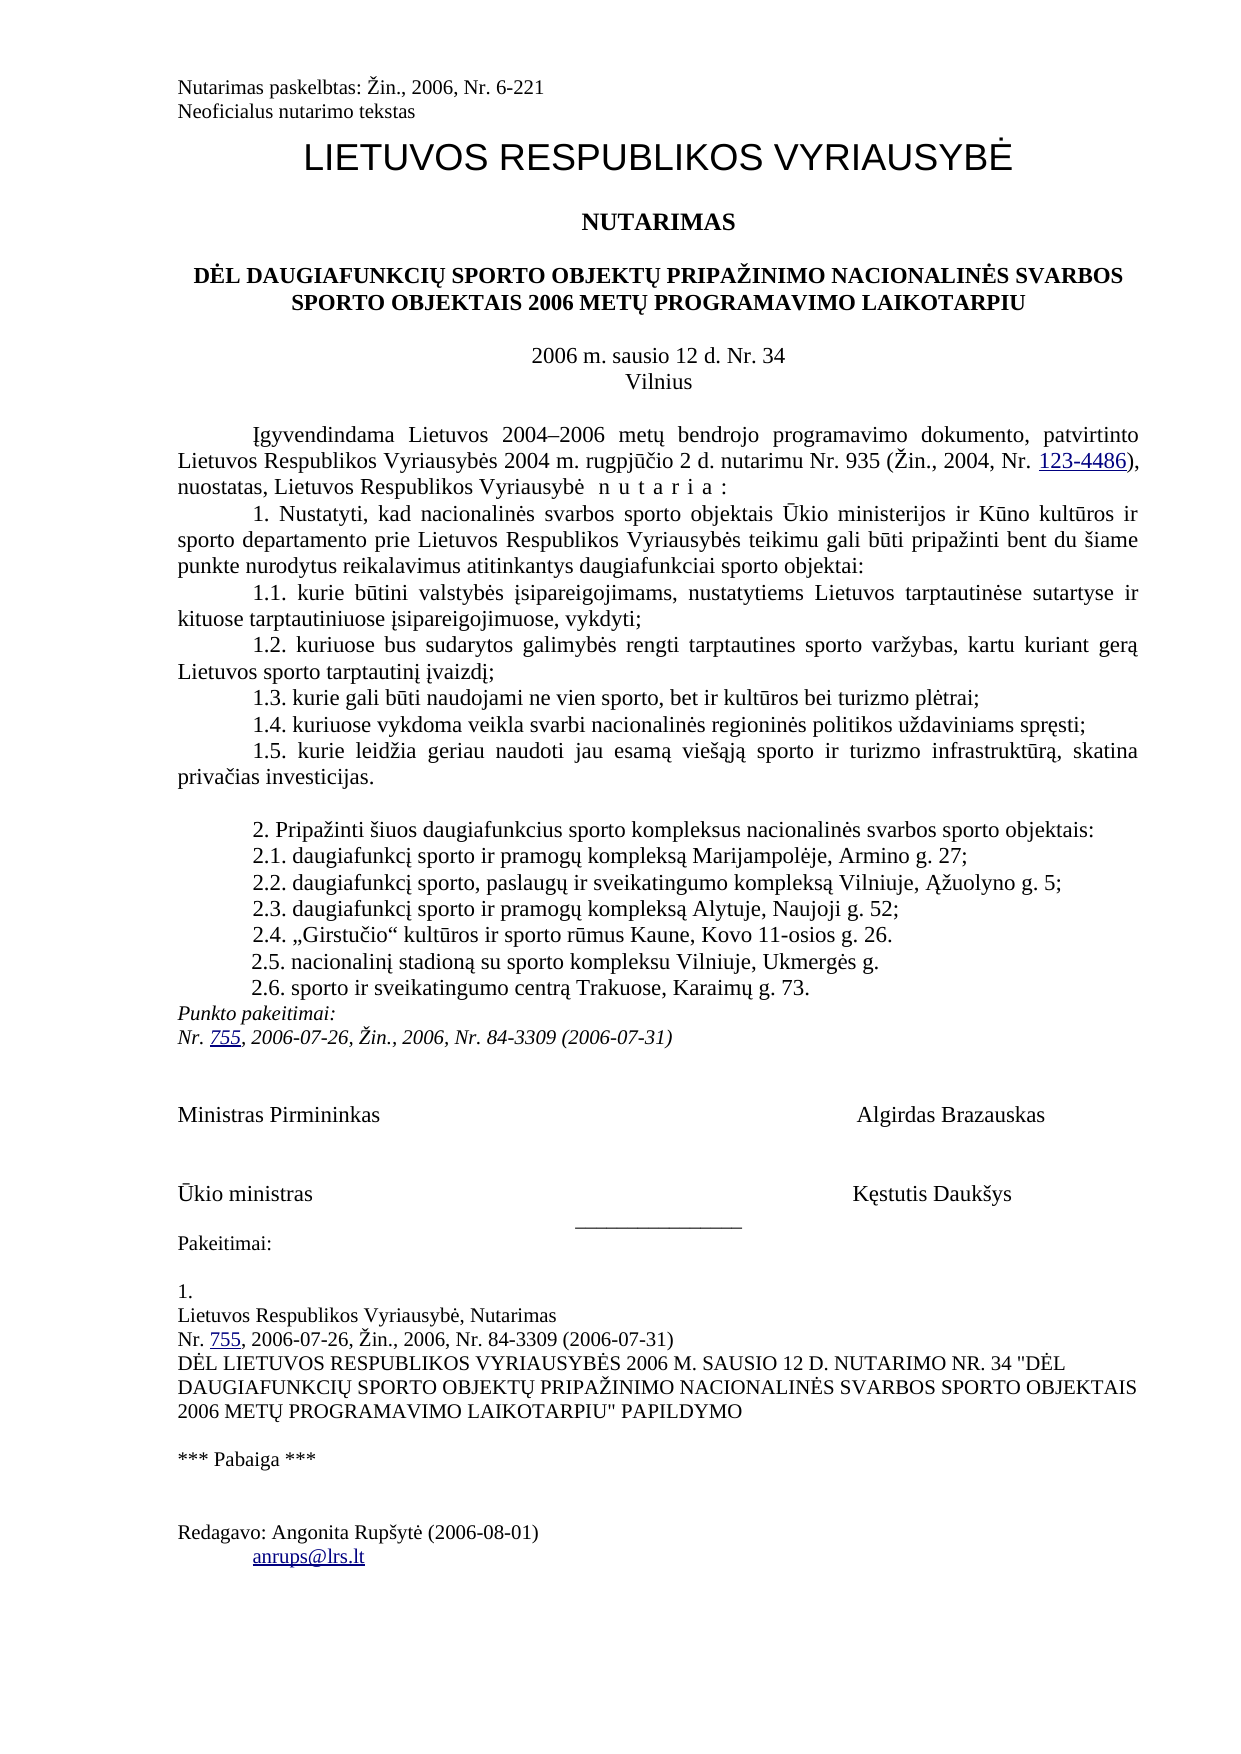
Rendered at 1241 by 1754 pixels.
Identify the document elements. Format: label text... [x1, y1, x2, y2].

text Redagavo: Angonita Rupšytė (2006-08-01) [177, 1519, 1140, 1544]
text 2.1. daugiafunkcį sporto ir pramogų kompleksą Marijampolėje, Armino g. 27; [177, 842, 1140, 869]
subtitle Lietuvos Respublikos Vyriausybė [177, 136, 1140, 179]
text 1.1. kurie būtini valstybės įsipareigojimams, nustatytiems Lietuvos tarptautinėse sutartyse ir kituose tarptautiniuose įsipareigojimuose, vykdyti; [177, 579, 1140, 632]
text 2.6. sporto ir sveikatingumo centrą Trakuose, Karaimų g. 73. [177, 974, 1140, 1001]
text Ministras Pirmininkas Algirdas Brazauskas [177, 1101, 1140, 1128]
text Nutarimas paskelbtas: Žin., 2006, Nr. 6-221 [177, 75, 1140, 99]
text Nr. 755, 2006-07-26, Žin., 2006, Nr. 84-3309 (2006-07-31) [177, 1327, 1140, 1351]
text NUTARIMAS [177, 207, 1140, 236]
text ________________ [177, 1207, 1140, 1231]
text Neoficialus nutarimo tekstas [177, 99, 1140, 123]
text 1.3. kurie gali būti naudojami ne vien sporto, bet ir kultūros bei turizmo plėtrai; [177, 684, 1140, 711]
text 1. [177, 1279, 1140, 1303]
text *** Pabaiga *** [177, 1447, 1140, 1471]
text Lietuvos Respublikos Vyriausybė, Nutarimas [177, 1303, 1140, 1327]
text DĖL LIETUVOS RESPUBLIKOS VYRIAUSYBĖS 2006 M. SAUSIO 12 D. NUTARIMO NR. 34 "DĖL DAUGIAFUNKCIŲ SPORTO OBJEKTŲ PRIPAŽINIMO NACIONALINĖS SVARBOS SPORTO OBJEKTAIS 2006 METŲ PROGRAMAVIMO LAIKOTARPIU" PAPILDYMO [177, 1351, 1140, 1423]
text Įgyvendindama Lietuvos 2004–2006 metų bendrojo programavimo dokumento, patvirtinto Lietuvos Respublikos Vyriausybės 2004 m. rugpjūčio 2 d. nutarimu Nr. 935 (Žin., 2004, Nr. 123-4486), nuostatas, Lietuvos Respublikos Vyriausybė nutaria: [177, 421, 1140, 500]
text Nr. 755, 2006-07-26, Žin., 2006, Nr. 84-3309 (2006-07-31) [177, 1024, 1140, 1049]
text Pakeitimai: [177, 1231, 1140, 1255]
text 1.5. kurie leidžia geriau naudoti jau esamą viešąją sporto ir turizmo infrastruktūrą, skatina privačias investicijas. [177, 737, 1140, 790]
text 2006 m. sausio 12 d. Nr. 34 [177, 342, 1140, 368]
text Vilnius [177, 368, 1140, 394]
text 1.2. kuriuose bus sudarytos galimybės rengti tarptautines sporto varžybas, kartu kuriant gerą Lietuvos sporto tarptautinį įvaizdį; [177, 632, 1140, 684]
text anrups@lrs.lt [177, 1544, 1140, 1568]
text 1. Nustatyti, kad nacionalinės svarbos sporto objektais Ūkio ministerijos ir Kūno kultūros ir sporto departamento prie Lietuvos Respublikos Vyriausybės teikimu gali būti pripažinti bent du šiame punkte nurodytus reikalavimus atitinkantys daugiafunkciai sporto objektai: [177, 500, 1140, 579]
text DĖL DAUGIAFUNKCIŲ SPORTO OBJEKTŲ PRIPAŽINIMO NACIONALINĖS SVARBOS SPORTO OBJEKTAIS 2006 METŲ PROGRAMAVIMO LAIKOTARPIU [177, 263, 1140, 315]
text 1.4. kuriuose vykdoma veikla svarbi nacionalinės regioninės politikos uždaviniams spręsti; [177, 711, 1140, 737]
text Punkto pakeitimai: [177, 1001, 1140, 1024]
text 2.3. daugiafunkcį sporto ir pramogų kompleksą Alytuje, Naujoji g. 52; [177, 895, 1140, 921]
text Ūkio ministras Kęstutis Daukšys [177, 1180, 1140, 1207]
text 2. Pripažinti šiuos daugiafunkcius sporto kompleksus nacionalinės svarbos sporto objektais: [177, 816, 1140, 842]
text 2.5. nacionalinį stadioną su sporto kompleksu Vilniuje, Ukmergės g. [177, 948, 1140, 974]
text 2.4. „Girstučio“ kultūros ir sporto rūmus Kaune, Kovo 11-osios g. 26. [177, 921, 1140, 948]
text 2.2. daugiafunkcį sporto, paslaugų ir sveikatingumo kompleksą Vilniuje, Ąžuolyno g. 5; [177, 869, 1140, 895]
